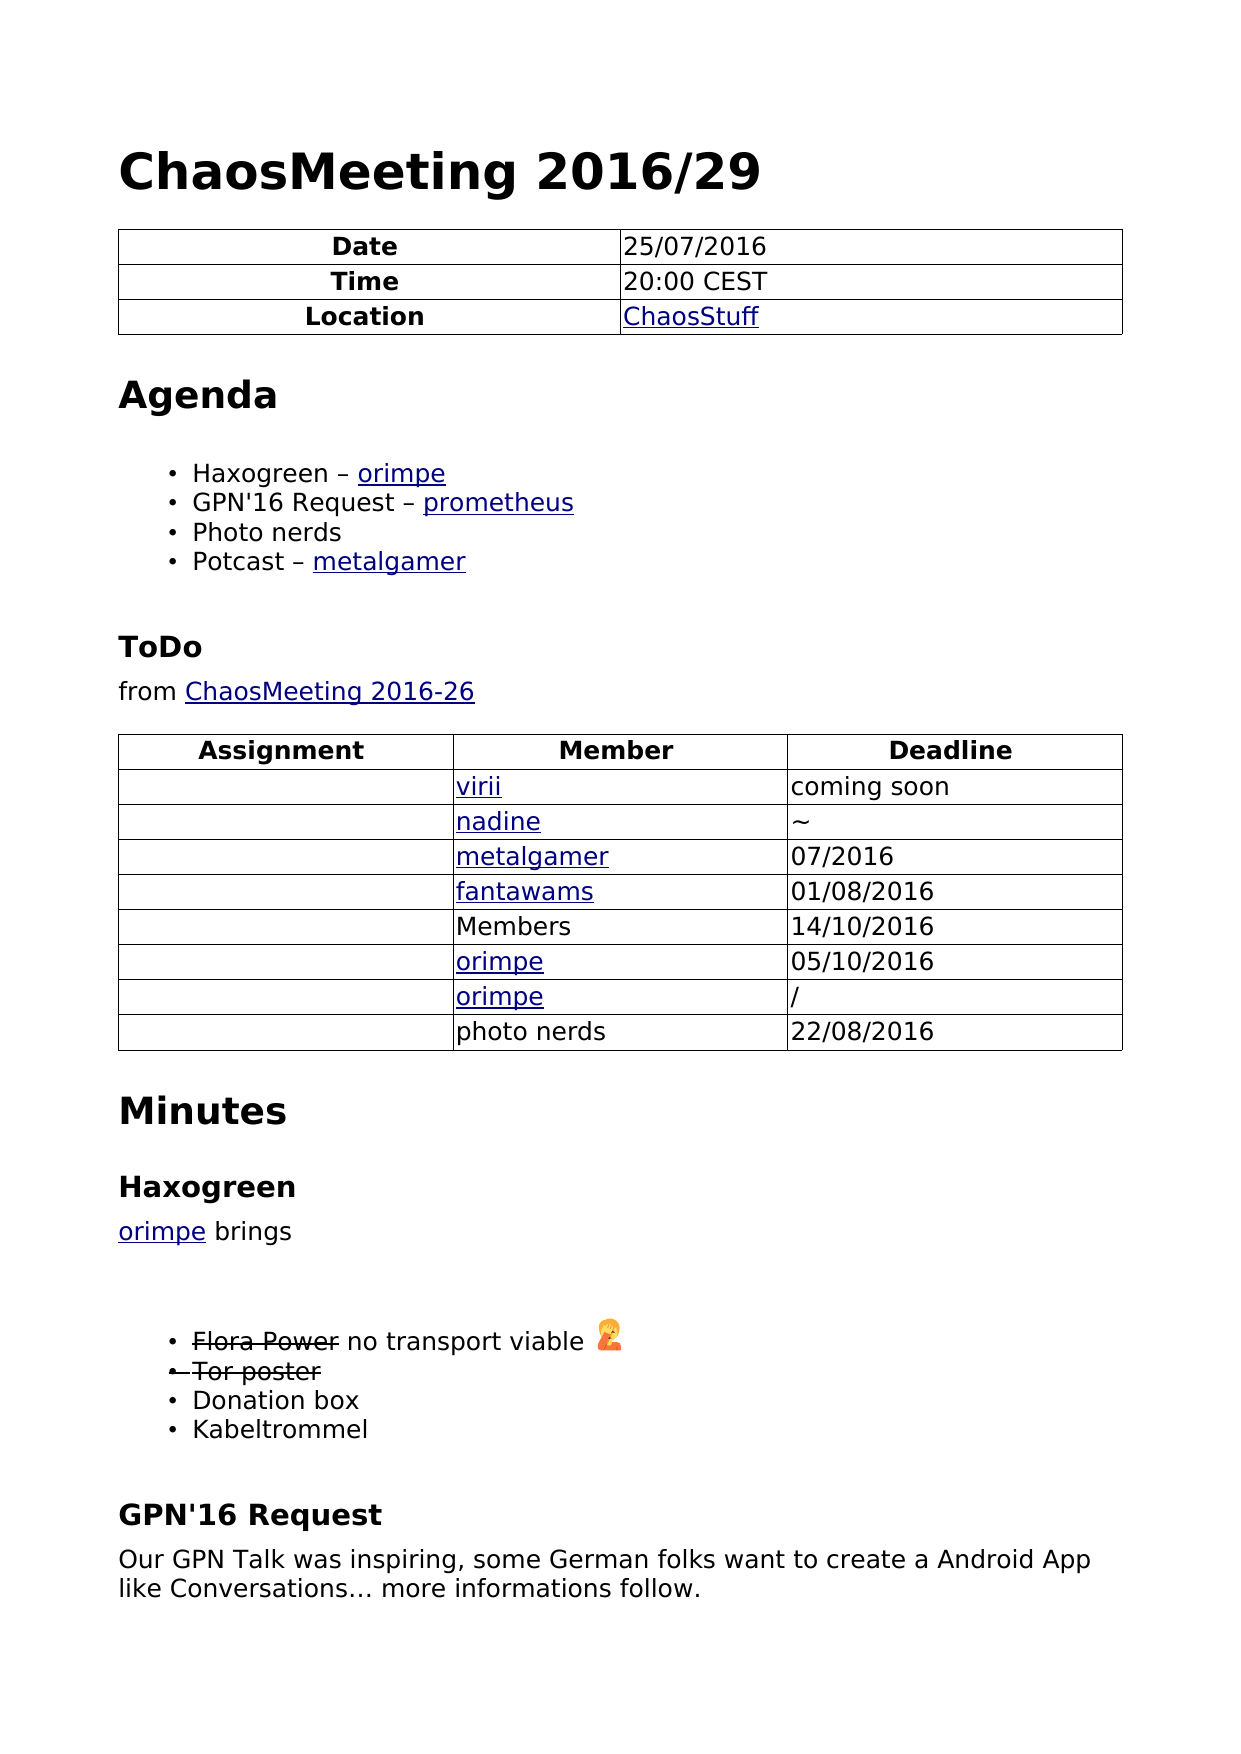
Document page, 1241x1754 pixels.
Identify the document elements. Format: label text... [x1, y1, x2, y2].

table_cell Members [454, 910, 787, 944]
subtitle ChaosMeeting 2016/29 [118, 143, 1122, 201]
list Photo nerds [177, 518, 1122, 547]
list Tor poster [177, 1357, 1122, 1386]
text from ChaosMeeting 2016-26 [118, 677, 1122, 706]
table_cell metalgamer [454, 840, 787, 874]
table_cell coming soon [788, 770, 1122, 804]
list Flora Power no transport viable [177, 1317, 1122, 1357]
table_header Member [454, 735, 787, 769]
table_header Assignment [119, 735, 453, 769]
list Potcast – metalgamer [177, 547, 1122, 576]
table_cell [119, 910, 453, 944]
table_cell [119, 805, 453, 839]
text orimpe brings [118, 1217, 1122, 1275]
list Haxogreen – orimpe [177, 459, 1122, 489]
table_cell 20:00 CEST [621, 265, 1122, 299]
table_cell [119, 875, 453, 909]
table_cell 05/10/2016 [788, 945, 1122, 979]
text Our GPN Talk was inspiring, some German folks want to create a Android App like Conversations… more informations follow. [118, 1545, 1122, 1603]
subtitle Minutes [118, 1089, 1122, 1133]
table_cell ChaosStuff [621, 300, 1122, 334]
table_cell [119, 840, 453, 874]
table_cell [119, 945, 453, 979]
table_cell 22/08/2016 [788, 1015, 1122, 1049]
table_cell 01/08/2016 [788, 875, 1122, 909]
table_cell 14/10/2016 [788, 910, 1122, 944]
subtitle Agenda [118, 374, 1122, 417]
list GPN'16 Request – prometheus [177, 489, 1122, 518]
table_header 25/07/2016 [621, 230, 1122, 264]
table_cell photo nerds [454, 1015, 787, 1049]
list Donation box [177, 1386, 1122, 1415]
table_cell [119, 1015, 453, 1049]
table_cell [119, 770, 453, 804]
subtitle ToDo [118, 631, 1122, 664]
table_cell nadine [454, 805, 787, 839]
table_cell fantawams [454, 875, 787, 909]
table_header Deadline [788, 735, 1122, 769]
table_cell 07/2016 [788, 840, 1122, 874]
table_cell / [788, 980, 1122, 1014]
table_cell ~ [788, 805, 1122, 839]
table_cell orimpe [454, 945, 787, 979]
table_header Date [119, 230, 620, 264]
table_cell orimpe [454, 980, 787, 1014]
list Kabeltrommel [177, 1415, 1122, 1444]
subtitle GPN'16 Request [118, 1499, 1122, 1533]
table_cell [119, 980, 453, 1014]
subtitle Haxogreen [118, 1171, 1122, 1204]
table_cell virii [454, 770, 787, 804]
table_cell Time [119, 265, 620, 299]
table_cell Location [119, 300, 620, 334]
